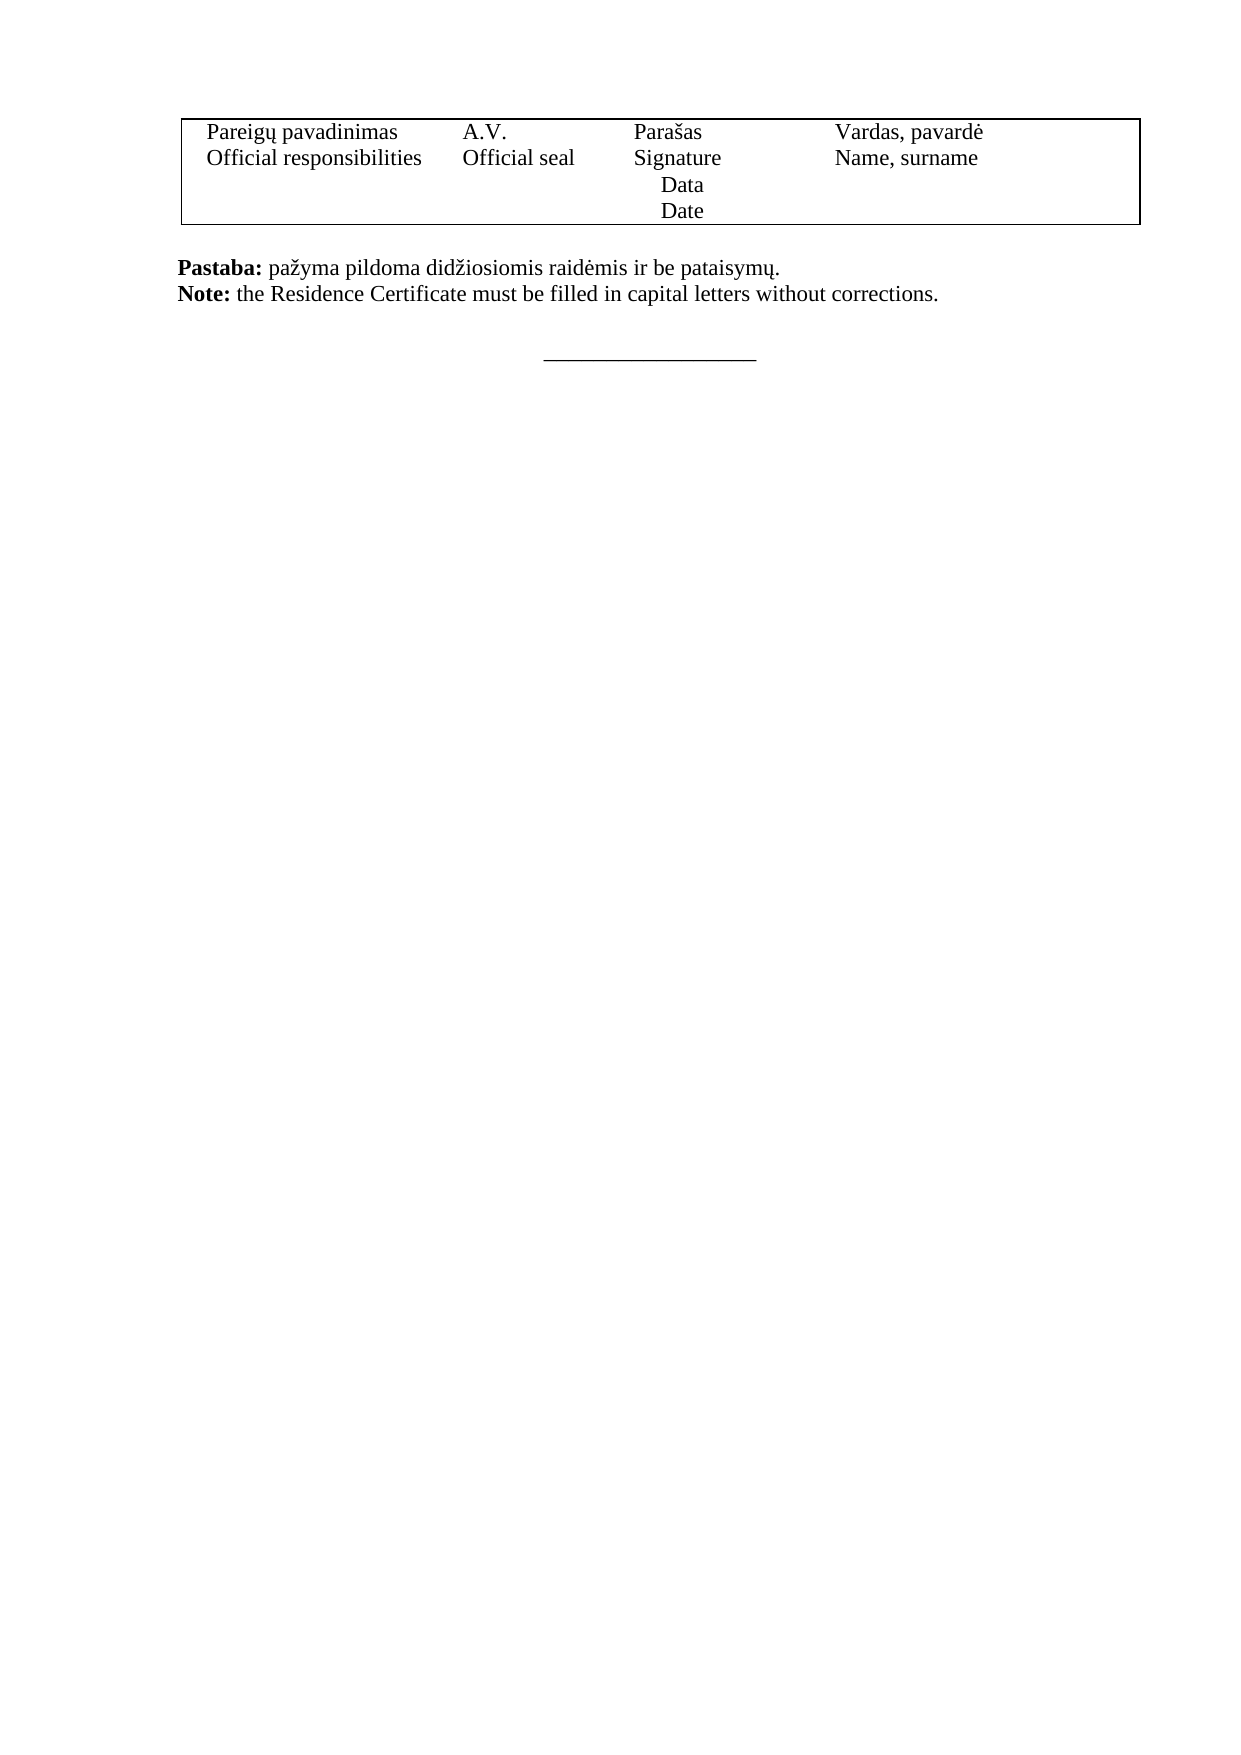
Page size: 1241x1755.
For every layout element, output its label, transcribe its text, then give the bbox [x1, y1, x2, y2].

text _________________ [177, 335, 1122, 364]
text Pastaba: pažyma pildoma didžiosiomis raidėmis ir be pataisymų. [177, 254, 1122, 280]
table_cell Parašas Signature Data Date [629, 120, 661, 223]
table_cell Vardas, pavardė Name, surname [830, 120, 1139, 223]
table_cell Pareigų pavadinimas Official responsibilities [182, 120, 458, 223]
table_cell A.V. Official seal [458, 120, 629, 223]
text Note: the Residence Certificate must be filled in capital letters without corrections. [177, 280, 1122, 307]
